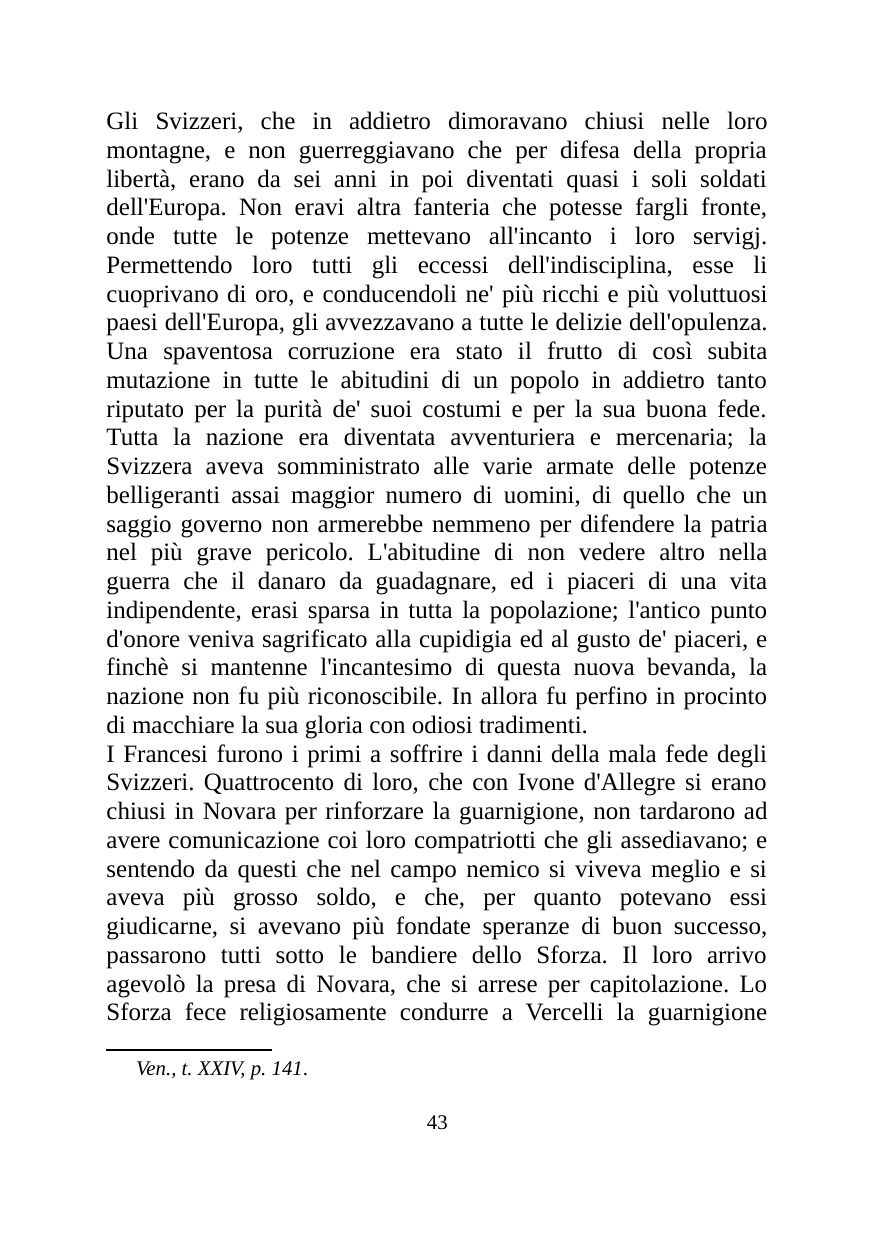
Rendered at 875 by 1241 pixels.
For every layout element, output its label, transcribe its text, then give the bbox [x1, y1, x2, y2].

text Ven., t. XXIV, p. 141. [106, 1056, 768, 1080]
text I Francesi furono i primi a soffrire i danni della mala fede degli Svizzeri. Quattrocento di loro, che con Ivone d'Allegre si erano chiusi in Novara per rinforzare la guarnigione, non tardarono ad avere comunicazione coi loro compatriotti che gli assediavano; e sentendo da questi che nel campo nemico si viveva meglio e si aveva più grosso soldo, e che, per quanto potevano essi giudicarne, si avevano più fondate speranze di buon successo, passarono tutti sotto le bandiere dello Sforza. Il loro arrivo agevolò la presa di Novara, che si arrese per capitolazione. Lo Sforza fece religiosamente condurre a Vercelli la guarnigione [106, 739, 768, 1026]
text Gli Svizzeri, che in addietro dimoravano chiusi nelle loro montagne, e non guerreggiavano che per difesa della propria libertà, erano da sei anni in poi diventati quasi i soli soldati dell'Europa. Non eravi altra fanteria che potesse fargli fronte, onde tutte le potenze mettevano all'incanto i loro servigj. Permettendo loro tutti gli eccessi dell'indisciplina, esse li cuoprivano di oro, e conducendoli ne' più ricchi e più voluttuosi paesi dell'Europa, gli avvezzavano a tutte le delizie dell'opulenza. Una spaventosa corruzione era stato il frutto di così subita mutazione in tutte le abitudini di un popolo in addietro tanto riputato per la purità de' suoi costumi e per la sua buona fede. Tutta la nazione era diventata avventuriera e mercenaria; la Svizzera aveva somministrato alle varie armate delle potenze belligeranti assai maggior numero di uomini, di quello che un saggio governo non armerebbe nemmeno per difendere la patria nel più grave pericolo. L'abitudine di non vedere altro nella guerra che il danaro da guadagnare, ed i piaceri di una vita indipendente, erasi sparsa in tutta la popolazione; l'antico punto d'onore veniva sagrificato alla cupidigia ed al gusto de' piaceri, e finchè si mantenne l'incantesimo di questa nuova bevanda, la nazione non fu più riconoscibile. In allora fu perfino in procinto di macchiare la sua gloria con odiosi tradimenti. [106, 106, 768, 739]
